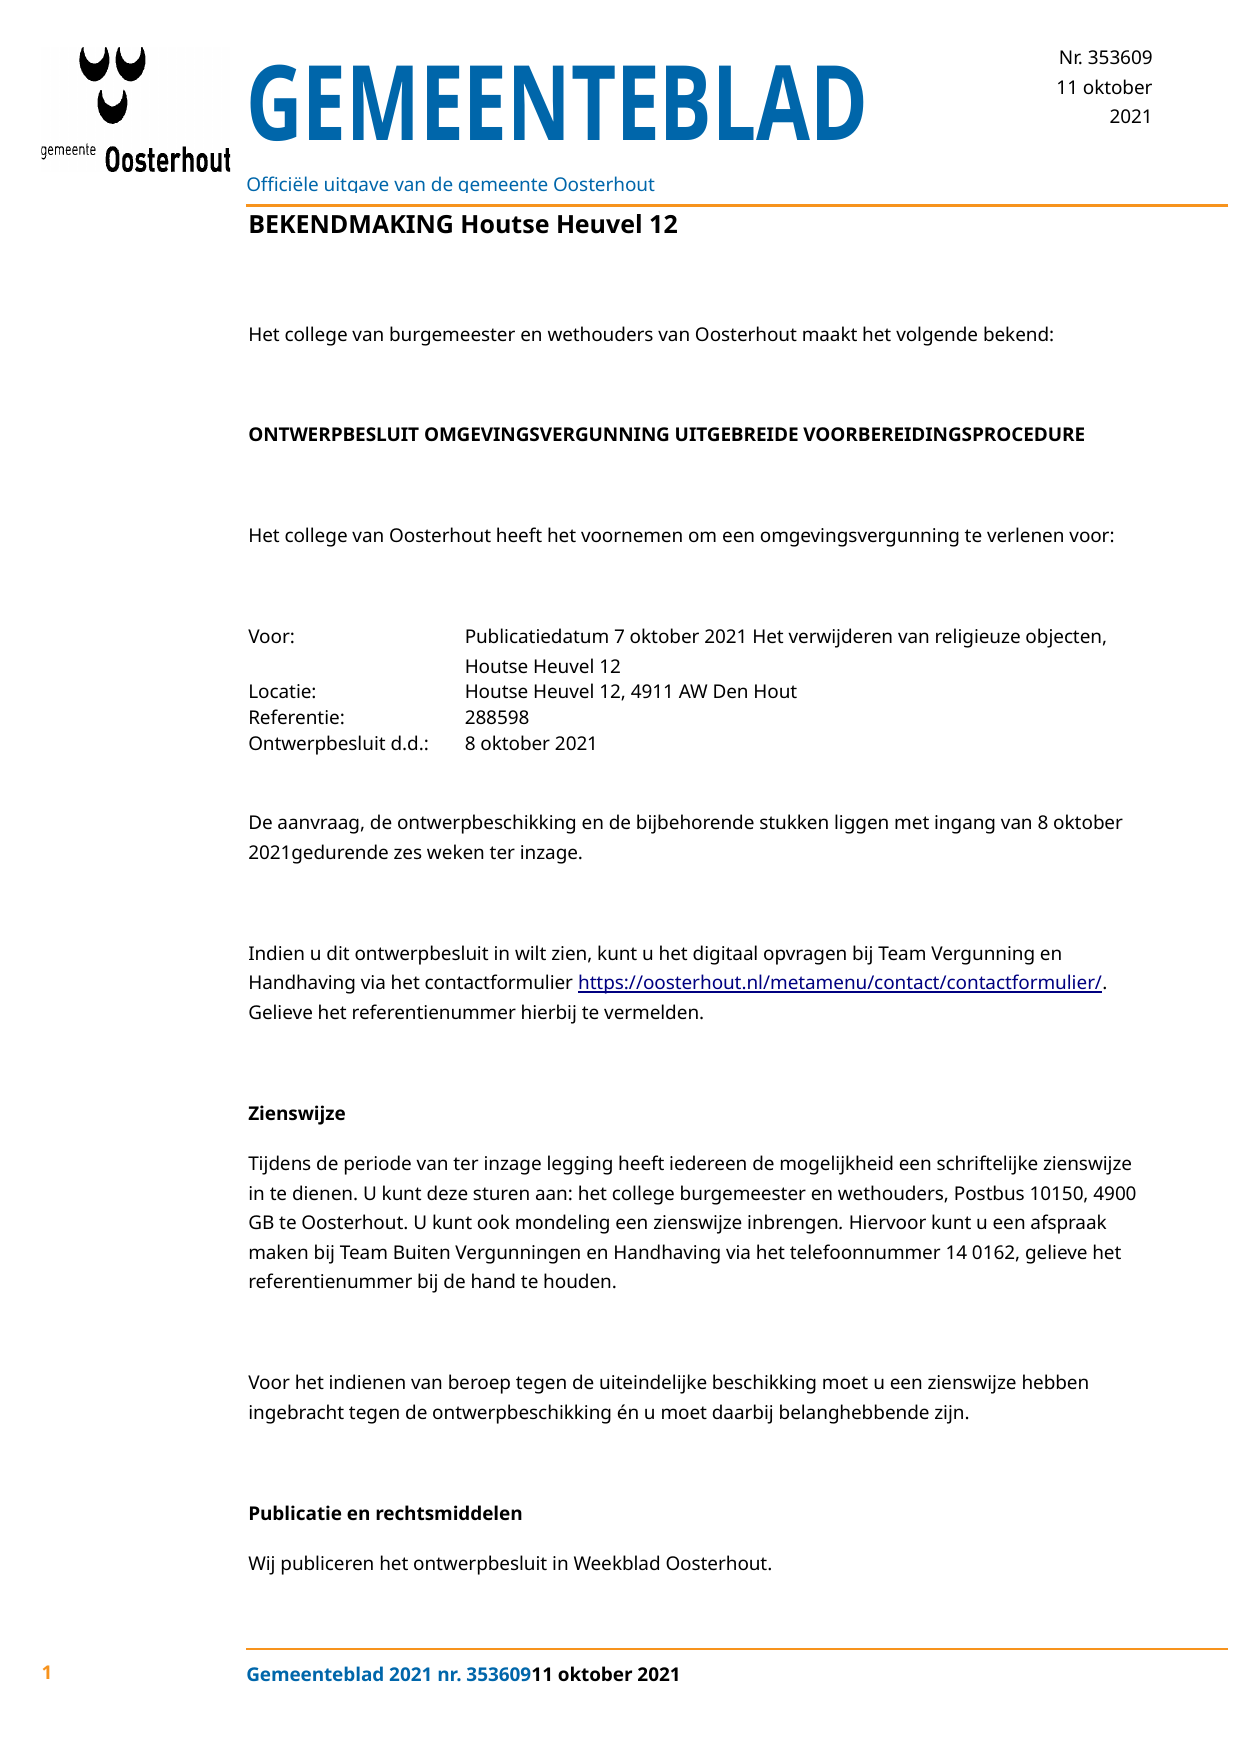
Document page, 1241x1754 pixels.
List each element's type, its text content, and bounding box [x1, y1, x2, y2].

text Voor het indienen van beroep tegen de uiteindelijke beschikking moet u een zienswijze hebben ingebracht tegen de ontwerpbeschikking én u moet daarbij belanghebbende zijn. [248, 1369, 1152, 1425]
text Het college van Oosterhout heeft het voornemen om een omgevingsvergunning te verlenen voor: [248, 522, 1152, 548]
picture [41, 47, 231, 172]
table_cell 288598 [465, 704, 1152, 730]
text Tijdens de periode van ter inzage legging heeft iedereen de mogelijkheid een schriftelijke zienswijze in te dienen. U kunt deze sturen aan: het college burgemeester en wethouders, Postbus 10150, 4900 GB te Oosterhout. U kunt ook mondeling een zienswijze inbrengen. Hiervoor kunt u een afspraak maken bij Team Buiten Vergunningen en Handhaving via het telefoonnummer 14 0162, gelieve het referentienummer bij de hand te houden. [248, 1150, 1152, 1294]
text Indien u dit ontwerpbesluit in wilt zien, kunt u het digitaal opvragen bij Team Vergunning en Handhaving via het contactformulier https://oosterhout.nl/metamenu/contact/contactformulier/. Gelieve het referentienummer hierbij te vermelden. [248, 940, 1152, 1025]
text Het college van burgemeester en wethouders van Oosterhout maakt het volgende bekend: [248, 321, 1152, 346]
text Publicatie en rechtsmiddelen [248, 1500, 1152, 1526]
table_cell Houtse Heuvel 12, 4911 AW Den Hout [465, 679, 1152, 704]
text Zienswijze [248, 1100, 1152, 1126]
table_header Voor: [248, 623, 464, 679]
table_cell 8 oktober 2021 [465, 730, 1152, 756]
text BEKENDMAKING Houtse Heuvel 12 [248, 207, 1152, 241]
table_cell Ontwerpbesluit d.d.: [248, 730, 464, 756]
text Wij publiceren het ontwerpbesluit in Weekblad Oosterhout. [248, 1550, 1152, 1576]
table_cell Referentie: [248, 704, 464, 730]
table_cell Locatie: [248, 679, 464, 704]
text ONTWERPBESLUIT OMGEVINGSVERGUNNING UITGEBREIDE VOORBEREIDINGSPROCEDURE [248, 422, 1152, 447]
text De aanvraag, de ontwerpbeschikking en de bijbehorende stukken liggen met ingang van 8 oktober 2021gedurende zes weken ter inzage. [248, 809, 1152, 865]
table_header Publicatiedatum 7 oktober 2021 Het verwijderen van religieuze objecten, Houtse Heuvel 12 [465, 623, 1152, 679]
